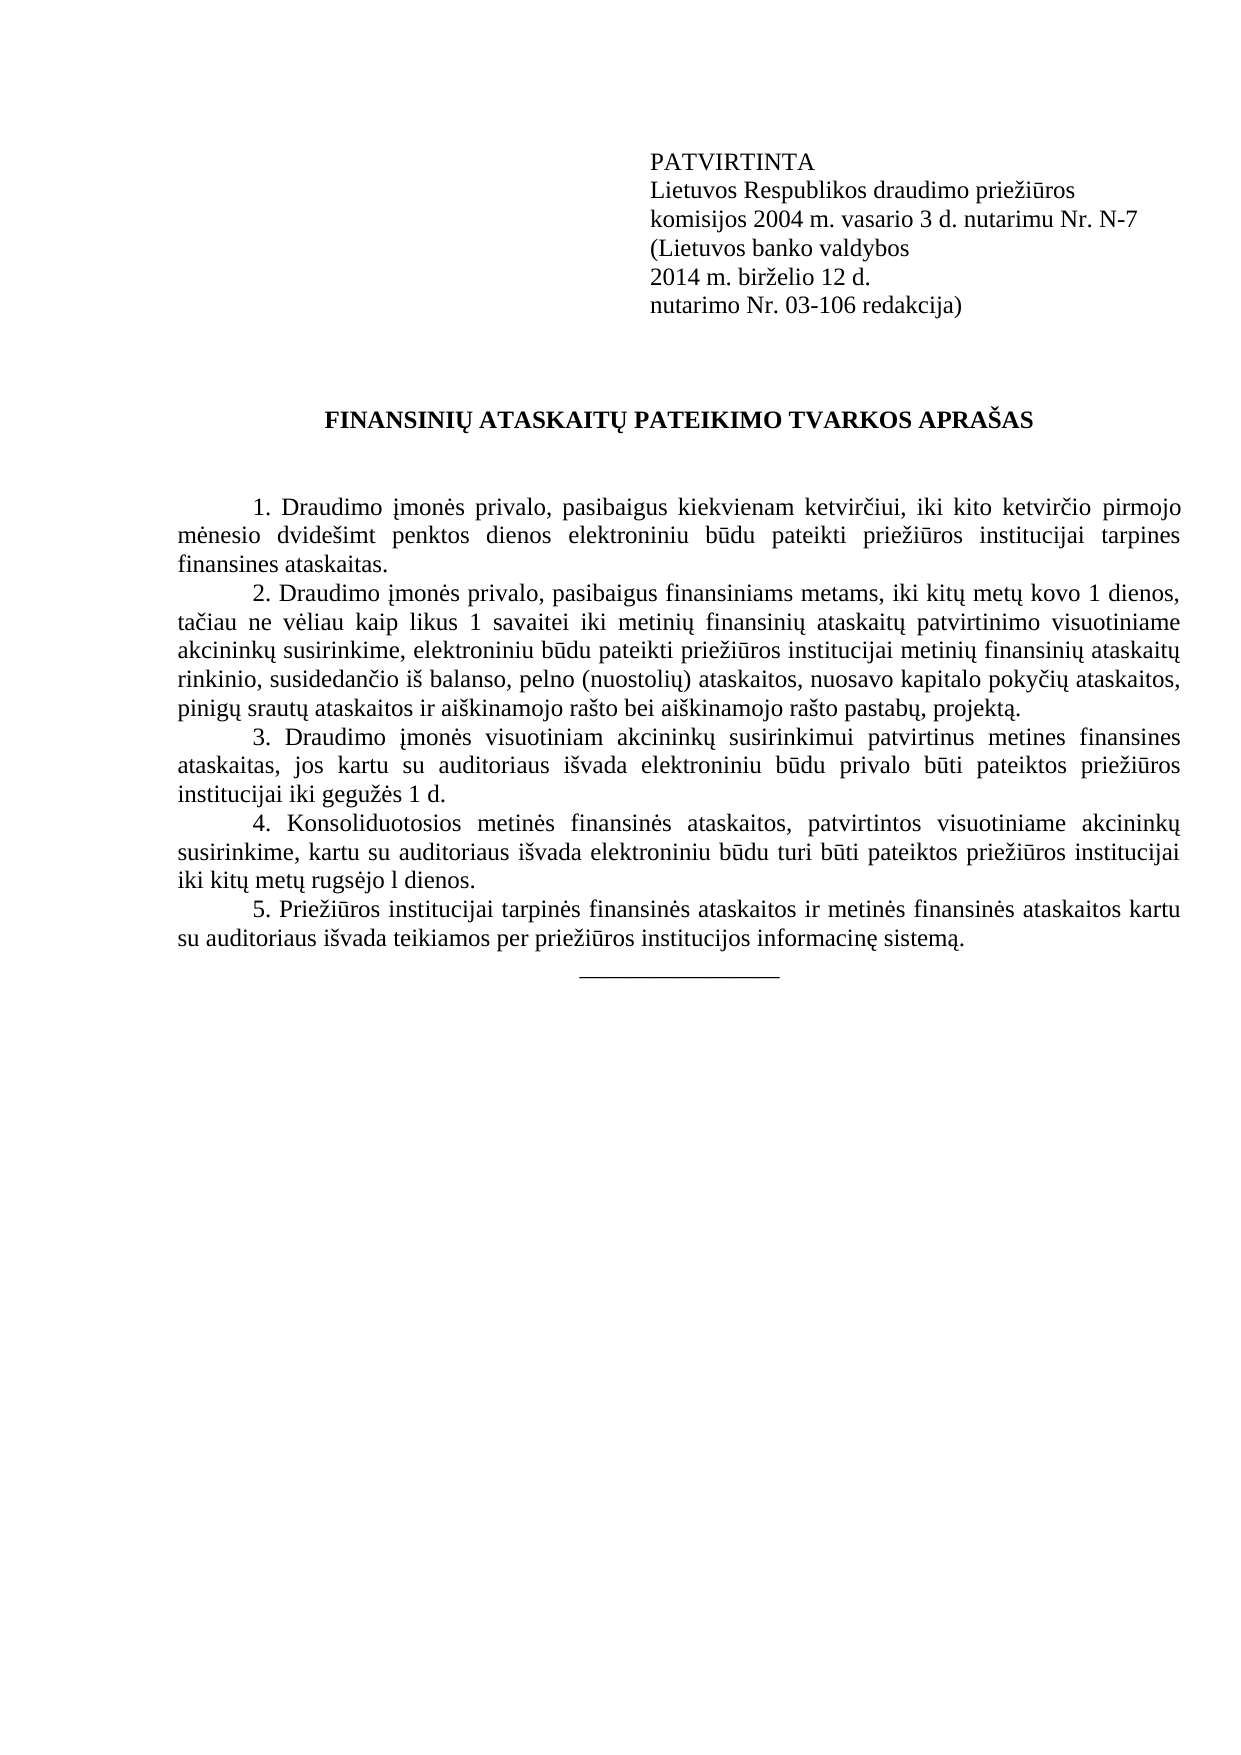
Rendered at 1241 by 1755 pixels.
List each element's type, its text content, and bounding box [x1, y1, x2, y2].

text ________________ [177, 952, 1181, 981]
text PATVIRTINTA [650, 147, 1181, 176]
text komisijos 2004 m. vasario 3 d. nutarimu Nr. N-7 [650, 204, 1181, 233]
text 4. Konsoliduotosios metinės finansinės ataskaitos, patvirtintos visuotiniame akcininkų susirinkime, kartu su auditoriaus išvada elektroniniu būdu turi būti pateiktos priežiūros institucijai iki kitų metų rugsėjo l dienos. [177, 808, 1181, 894]
text 1. Draudimo įmonės privalo, pasibaigus kiekvienam ketvirčiui, iki kito ketvirčio pirmojo mėnesio dvidešimt penktos dienos elektroniniu būdu pateikti priežiūros institucijai tarpines finansines ataskaitas. [177, 492, 1181, 578]
text 3. Draudimo įmonės visuotiniam akcininkų susirinkimui patvirtinus metines finansines ataskaitas, jos kartu su auditoriaus išvada elektroniniu būdu privalo būti pateiktos priežiūros institucijai iki gegužės 1 d. [177, 722, 1181, 808]
text Lietuvos Respublikos draudimo priežiūros [650, 176, 1181, 204]
text FINANSINIŲ ATASKAITŲ PATEIKIMO TVARKOS APRAŠAS [177, 406, 1181, 434]
text 2014 m. birželio 12 d. [650, 262, 1181, 291]
text 5. Priežiūros institucijai tarpinės finansinės ataskaitos ir metinės finansinės ataskaitos kartu su auditoriaus išvada teikiamos per priežiūros institucijos informacinę sistemą. [177, 894, 1181, 952]
text 2. Draudimo įmonės privalo, pasibaigus finansiniams metams, iki kitų metų kovo 1 dienos, tačiau ne vėliau kaip likus 1 savaitei iki metinių finansinių ataskaitų patvirtinimo visuotiniame akcininkų susirinkime, elektroniniu būdu pateikti priežiūros institucijai metinių finansinių ataskaitų rinkinio, susidedančio iš balanso, pelno (nuostolių) ataskaitos, nuosavo kapitalo pokyčių ataskaitos, pinigų srautų ataskaitos ir aiškinamojo rašto bei aiškinamojo rašto pastabų, projektą. [177, 578, 1181, 722]
text (Lietuvos banko valdybos [650, 233, 1181, 262]
text nutarimo Nr. 03-106 redakcija) [650, 291, 1181, 319]
